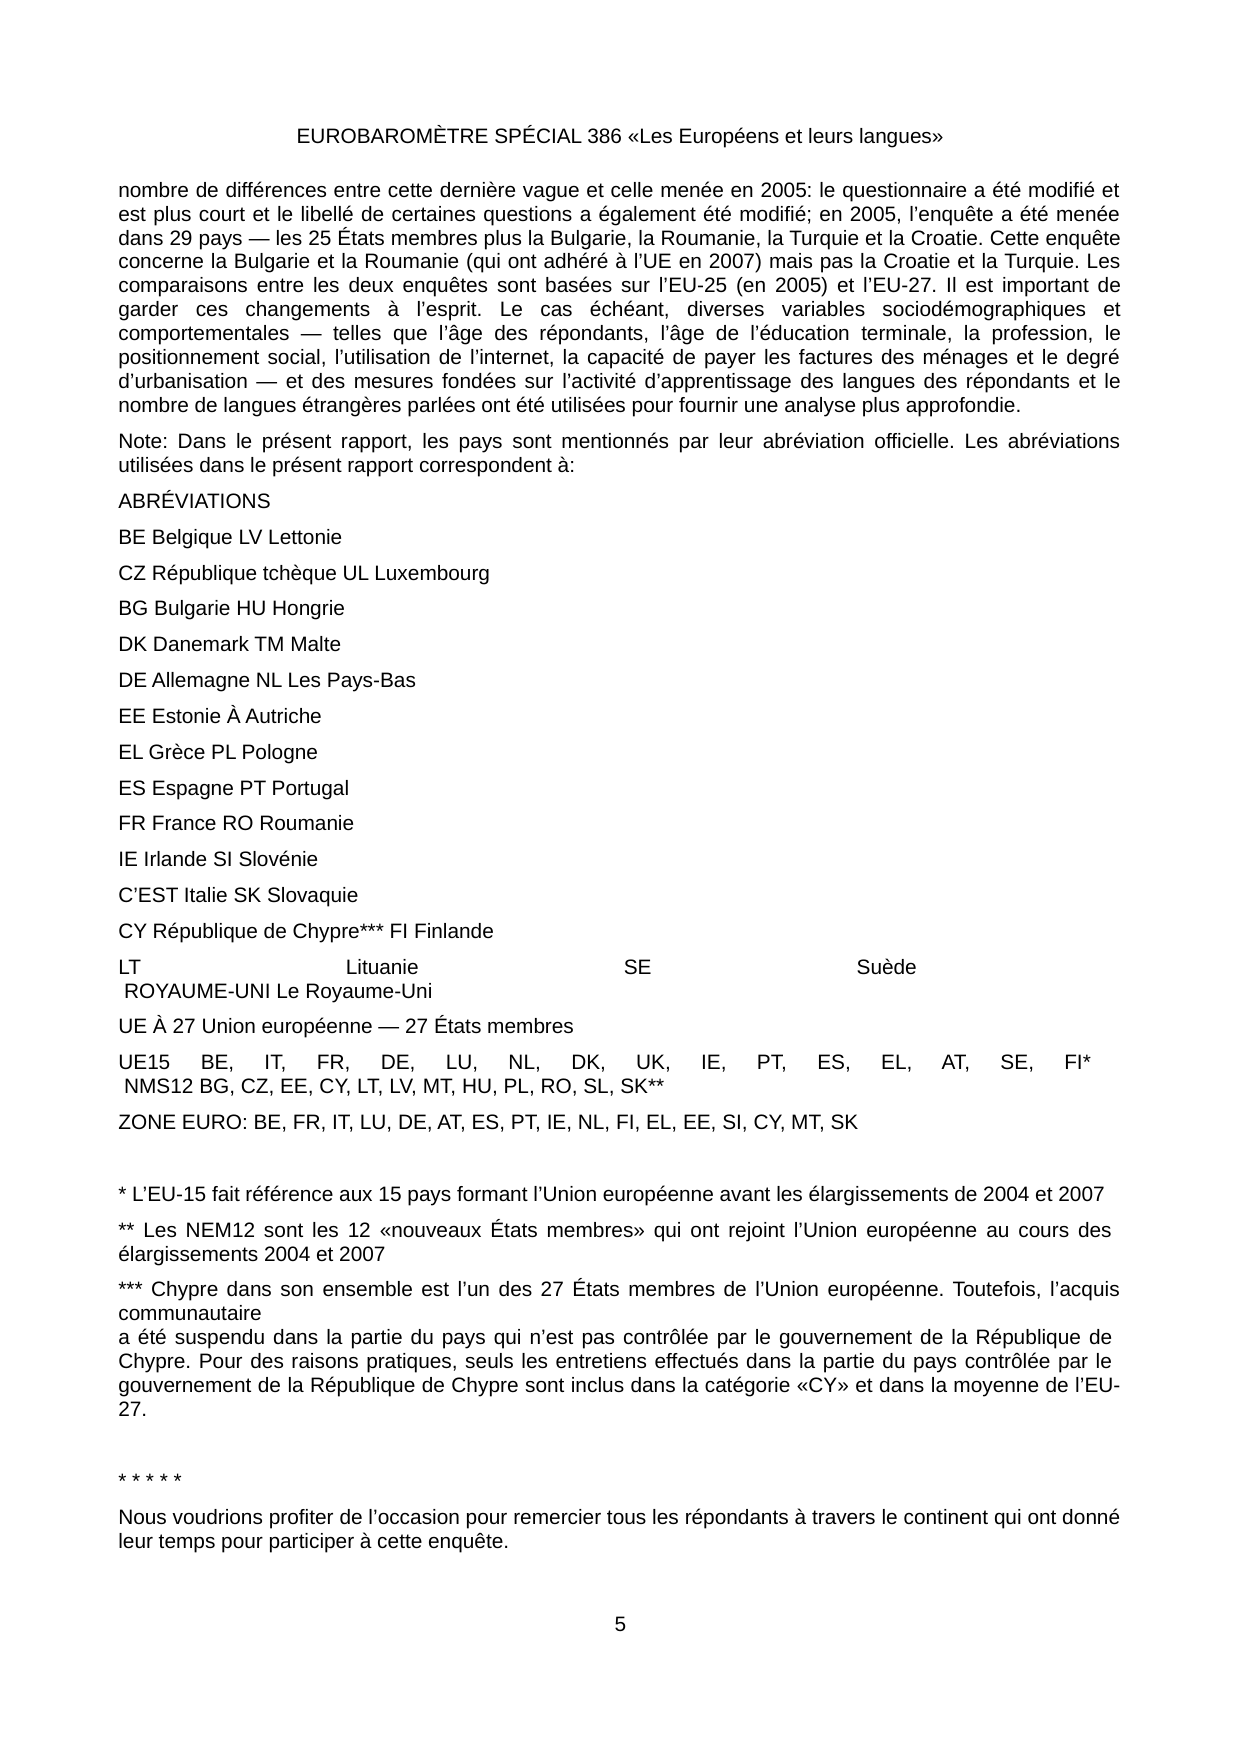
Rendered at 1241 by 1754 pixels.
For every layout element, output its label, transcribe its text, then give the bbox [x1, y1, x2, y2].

text UE À 27 Union européenne — 27 États membres [118, 1014, 1122, 1038]
text Nous voudrions profiter de l’occasion pour remercier tous les répondants à travers le continent qui ont donné leur temps pour participer à cette enquête. [118, 1504, 1122, 1552]
text BE Belgique LV Lettonie [118, 524, 1122, 548]
text DE Allemagne NL Les Pays-Bas [118, 668, 1122, 692]
text ZONE EURO: BE, FR, IT, LU, DE, AT, ES, PT, IE, NL, FI, EL, EE, SI, CY, MT, SK [118, 1110, 1122, 1134]
text EE Estonie À Autriche [118, 704, 1122, 728]
text UE15 BE, IT, FR, DE, LU, NL, DK, UK, IE, PT, ES, EL, AT, SE, FI* NMS12 BG, CZ, EE, CY, LT, LV, MT, HU, PL, RO, SL, SK** [118, 1050, 1122, 1098]
text ** Les NEM12 sont les 12 «nouveaux États membres» qui ont rejoint l’Union européenne au cours des élargissements 2004 et 2007 [118, 1217, 1122, 1265]
text C’EST Italie SK Slovaquie [118, 883, 1122, 907]
text Note: Dans le présent rapport, les pays sont mentionnés par leur abréviation officielle. Les abréviations utilisées dans le présent rapport correspondent à: [118, 429, 1122, 477]
text IE Irlande SI Slovénie [118, 847, 1122, 871]
text EL Grèce PL Pologne [118, 739, 1122, 763]
text * L’EU-15 fait référence aux 15 pays formant l’Union européenne avant les élargissements de 2004 et 2007 [118, 1182, 1122, 1206]
text *** Chypre dans son ensemble est l’un des 27 États membres de l’Union européenne. Toutefois, l’acquis communautaire a été suspendu dans la partie du pays qui n’est pas contrôlée par le gouvernement de la République de Chypre. Pour des raisons pratiques, seuls les entretiens effectués dans la partie du pays contrôlée par le gouvernement de la République de Chypre sont inclus dans la catégorie «CY» et dans la moyenne de l’EU-27. [118, 1277, 1122, 1421]
text CY République de Chypre*** FI Finlande [118, 919, 1122, 943]
text LT Lituanie SE Suède ROYAUME-UNI Le Royaume-Uni [118, 954, 1122, 1002]
text ES Espagne PT Portugal [118, 775, 1122, 799]
text DK Danemark TM Malte [118, 632, 1122, 656]
text BG Bulgarie HU Hongrie [118, 596, 1122, 620]
text nombre de différences entre cette dernière vague et celle menée en 2005: le questionnaire a été modifié et est plus court et le libellé de certaines questions a également été modifié; en 2005, l’enquête a été menée dans 29 pays — les 25 États membres plus la Bulgarie, la Roumanie, la Turquie et la Croatie. Cette enquête concerne la Bulgarie et la Roumanie (qui ont adhéré à l’UE en 2007) mais pas la Croatie et la Turquie. Les comparaisons entre les deux enquêtes sont basées sur l’EU-25 (en 2005) et l’EU-27. Il est important de garder ces changements à l’esprit. Le cas échéant, diverses variables sociodémographiques et comportementales — telles que l’âge des répondants, l’âge de l’éducation terminale, la profession, le positionnement social, l’utilisation de l’internet, la capacité de payer les factures des ménages et le degré d’urbanisation — et des mesures fondées sur l’activité d’apprentissage des langues des répondants et le nombre de langues étrangères parlées ont été utilisées pour fournir une analyse plus approfondie. [118, 177, 1122, 417]
text CZ République tchèque UL Luxembourg [118, 560, 1122, 584]
text FR France RO Roumanie [118, 811, 1122, 835]
text ABRÉVIATIONS [118, 489, 1122, 513]
text * * * * * [118, 1469, 1122, 1493]
